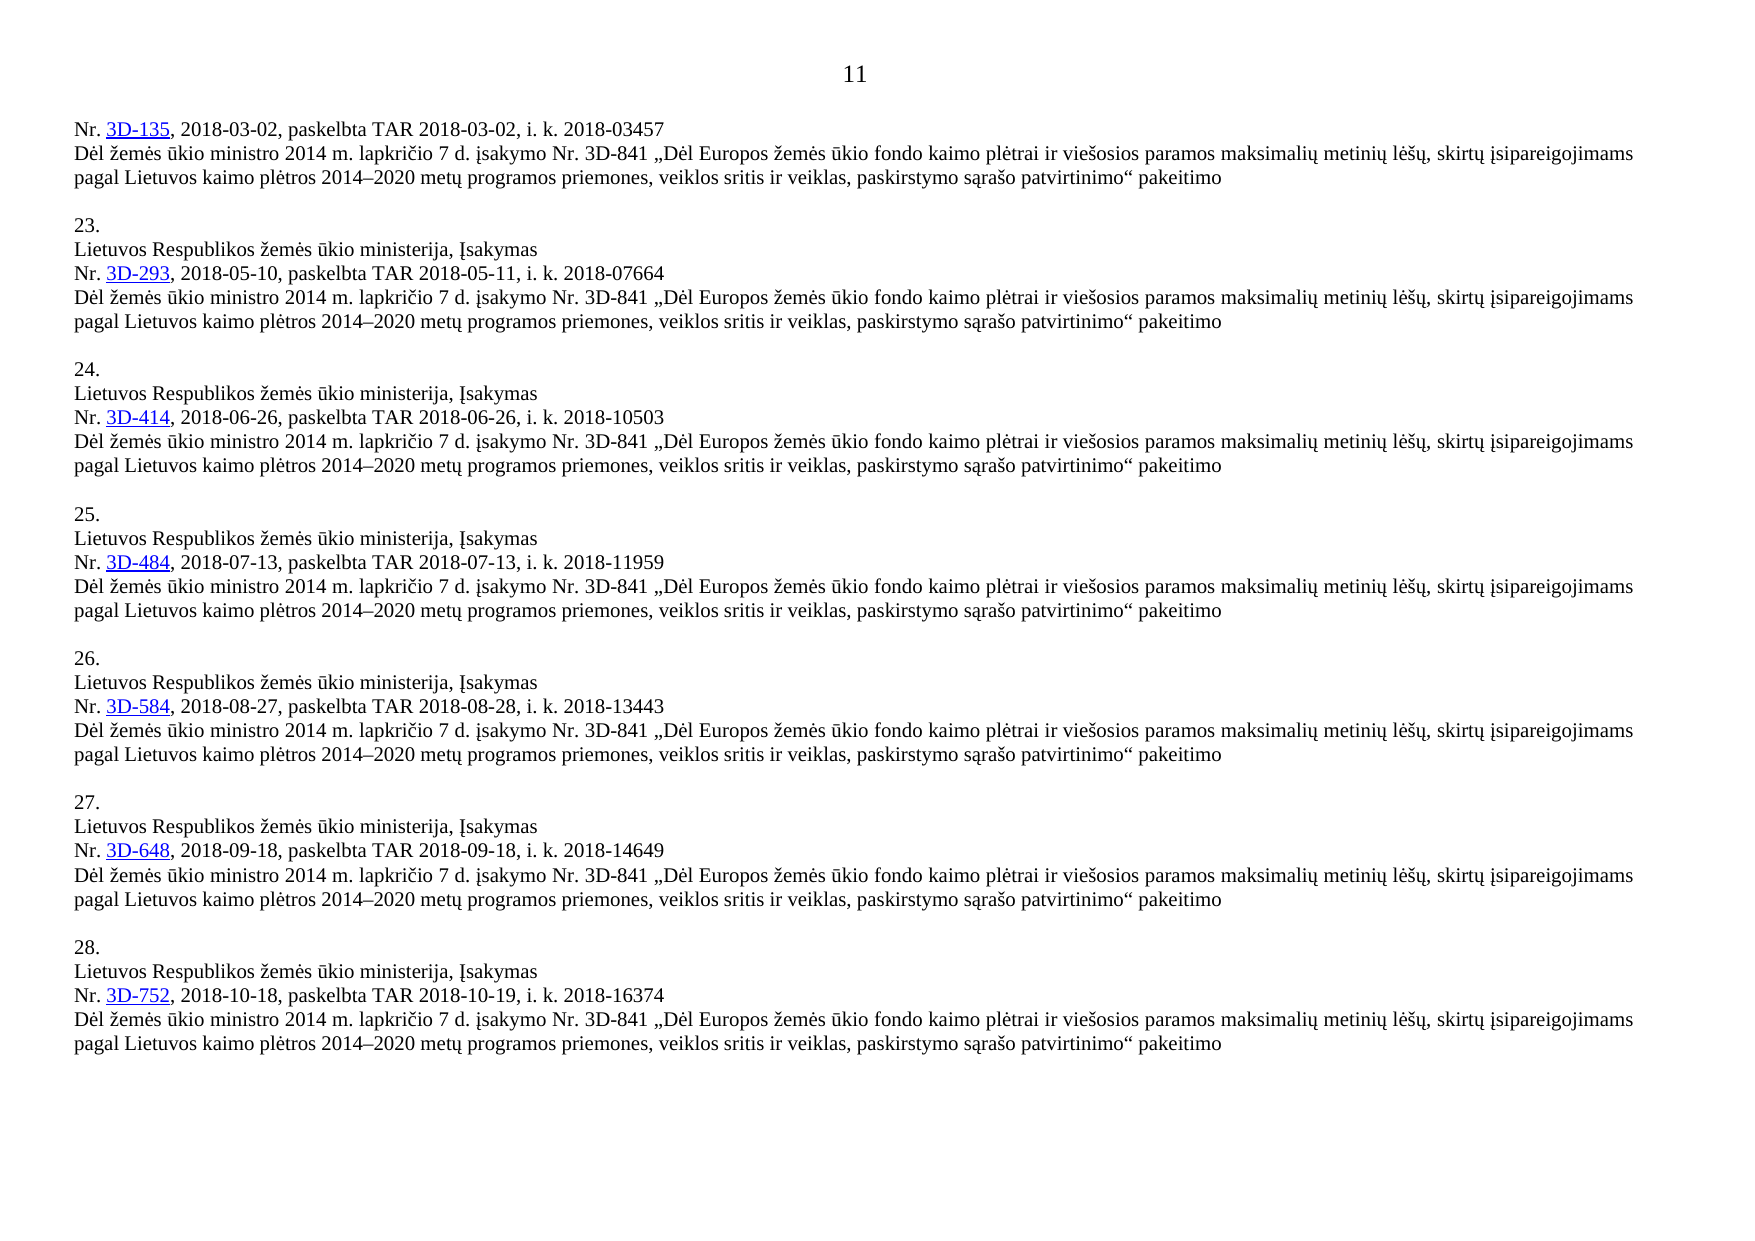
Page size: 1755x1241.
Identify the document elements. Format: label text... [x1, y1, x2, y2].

text Nr. 3D-484, 2018-07-13, paskelbta TAR 2018-07-13, i. k. 2018-11959 [74, 550, 1636, 574]
text 23. [74, 213, 1636, 237]
text Nr. 3D-584, 2018-08-27, paskelbta TAR 2018-08-28, i. k. 2018-13443 [74, 694, 1636, 718]
text Lietuvos Respublikos žemės ūkio ministerija, Įsakymas [74, 381, 1636, 405]
text Lietuvos Respublikos žemės ūkio ministerija, Įsakymas [74, 237, 1636, 261]
text Lietuvos Respublikos žemės ūkio ministerija, Įsakymas [74, 526, 1636, 550]
text 27. [74, 790, 1636, 814]
text 25. [74, 502, 1636, 526]
text 24. [74, 357, 1636, 381]
text Nr. 3D-648, 2018-09-18, paskelbta TAR 2018-09-18, i. k. 2018-14649 [74, 838, 1636, 862]
text Dėl žemės ūkio ministro 2014 m. lapkričio 7 d. įsakymo Nr. 3D-841 „Dėl Europos žemės ūkio fondo kaimo plėtrai ir viešosios paramos maksimalių metinių lėšų, skirtų įsipareigojimams pagal Lietuvos kaimo plėtros 2014–2020 metų programos priemones, veiklos sritis ir veiklas, paskirstymo sąrašo patvirtinimo“ pakeitimo [74, 574, 1636, 622]
text Dėl žemės ūkio ministro 2014 m. lapkričio 7 d. įsakymo Nr. 3D-841 „Dėl Europos žemės ūkio fondo kaimo plėtrai ir viešosios paramos maksimalių metinių lėšų, skirtų įsipareigojimams pagal Lietuvos kaimo plėtros 2014–2020 metų programos priemones, veiklos sritis ir veiklas, paskirstymo sąrašo patvirtinimo“ pakeitimo [74, 862, 1636, 911]
text Lietuvos Respublikos žemės ūkio ministerija, Įsakymas [74, 959, 1636, 983]
text Dėl žemės ūkio ministro 2014 m. lapkričio 7 d. įsakymo Nr. 3D-841 „Dėl Europos žemės ūkio fondo kaimo plėtrai ir viešosios paramos maksimalių metinių lėšų, skirtų įsipareigojimams pagal Lietuvos kaimo plėtros 2014–2020 metų programos priemones, veiklos sritis ir veiklas, paskirstymo sąrašo patvirtinimo“ pakeitimo [74, 1007, 1636, 1055]
text 28. [74, 935, 1636, 959]
text Dėl žemės ūkio ministro 2014 m. lapkričio 7 d. įsakymo Nr. 3D-841 „Dėl Europos žemės ūkio fondo kaimo plėtrai ir viešosios paramos maksimalių metinių lėšų, skirtų įsipareigojimams pagal Lietuvos kaimo plėtros 2014–2020 metų programos priemones, veiklos sritis ir veiklas, paskirstymo sąrašo patvirtinimo“ pakeitimo [74, 718, 1636, 766]
text Nr. 3D-752, 2018-10-18, paskelbta TAR 2018-10-19, i. k. 2018-16374 [74, 983, 1636, 1007]
text 26. [74, 646, 1636, 670]
text Nr. 3D-293, 2018-05-10, paskelbta TAR 2018-05-11, i. k. 2018-07664 [74, 261, 1636, 285]
text Lietuvos Respublikos žemės ūkio ministerija, Įsakymas [74, 670, 1636, 694]
text Dėl žemės ūkio ministro 2014 m. lapkričio 7 d. įsakymo Nr. 3D-841 „Dėl Europos žemės ūkio fondo kaimo plėtrai ir viešosios paramos maksimalių metinių lėšų, skirtų įsipareigojimams pagal Lietuvos kaimo plėtros 2014–2020 metų programos priemones, veiklos sritis ir veiklas, paskirstymo sąrašo patvirtinimo“ pakeitimo [74, 285, 1636, 333]
text Dėl žemės ūkio ministro 2014 m. lapkričio 7 d. įsakymo Nr. 3D-841 „Dėl Europos žemės ūkio fondo kaimo plėtrai ir viešosios paramos maksimalių metinių lėšų, skirtų įsipareigojimams pagal Lietuvos kaimo plėtros 2014–2020 metų programos priemones, veiklos sritis ir veiklas, paskirstymo sąrašo patvirtinimo“ pakeitimo [74, 429, 1636, 477]
text Dėl žemės ūkio ministro 2014 m. lapkričio 7 d. įsakymo Nr. 3D-841 „Dėl Europos žemės ūkio fondo kaimo plėtrai ir viešosios paramos maksimalių metinių lėšų, skirtų įsipareigojimams pagal Lietuvos kaimo plėtros 2014–2020 metų programos priemones, veiklos sritis ir veiklas, paskirstymo sąrašo patvirtinimo“ pakeitimo [74, 141, 1636, 189]
text Lietuvos Respublikos žemės ūkio ministerija, Įsakymas [74, 814, 1636, 838]
text Nr. 3D-414, 2018-06-26, paskelbta TAR 2018-06-26, i. k. 2018-10503 [74, 405, 1636, 429]
text Nr. 3D-135, 2018-03-02, paskelbta TAR 2018-03-02, i. k. 2018-03457 [74, 117, 1636, 141]
